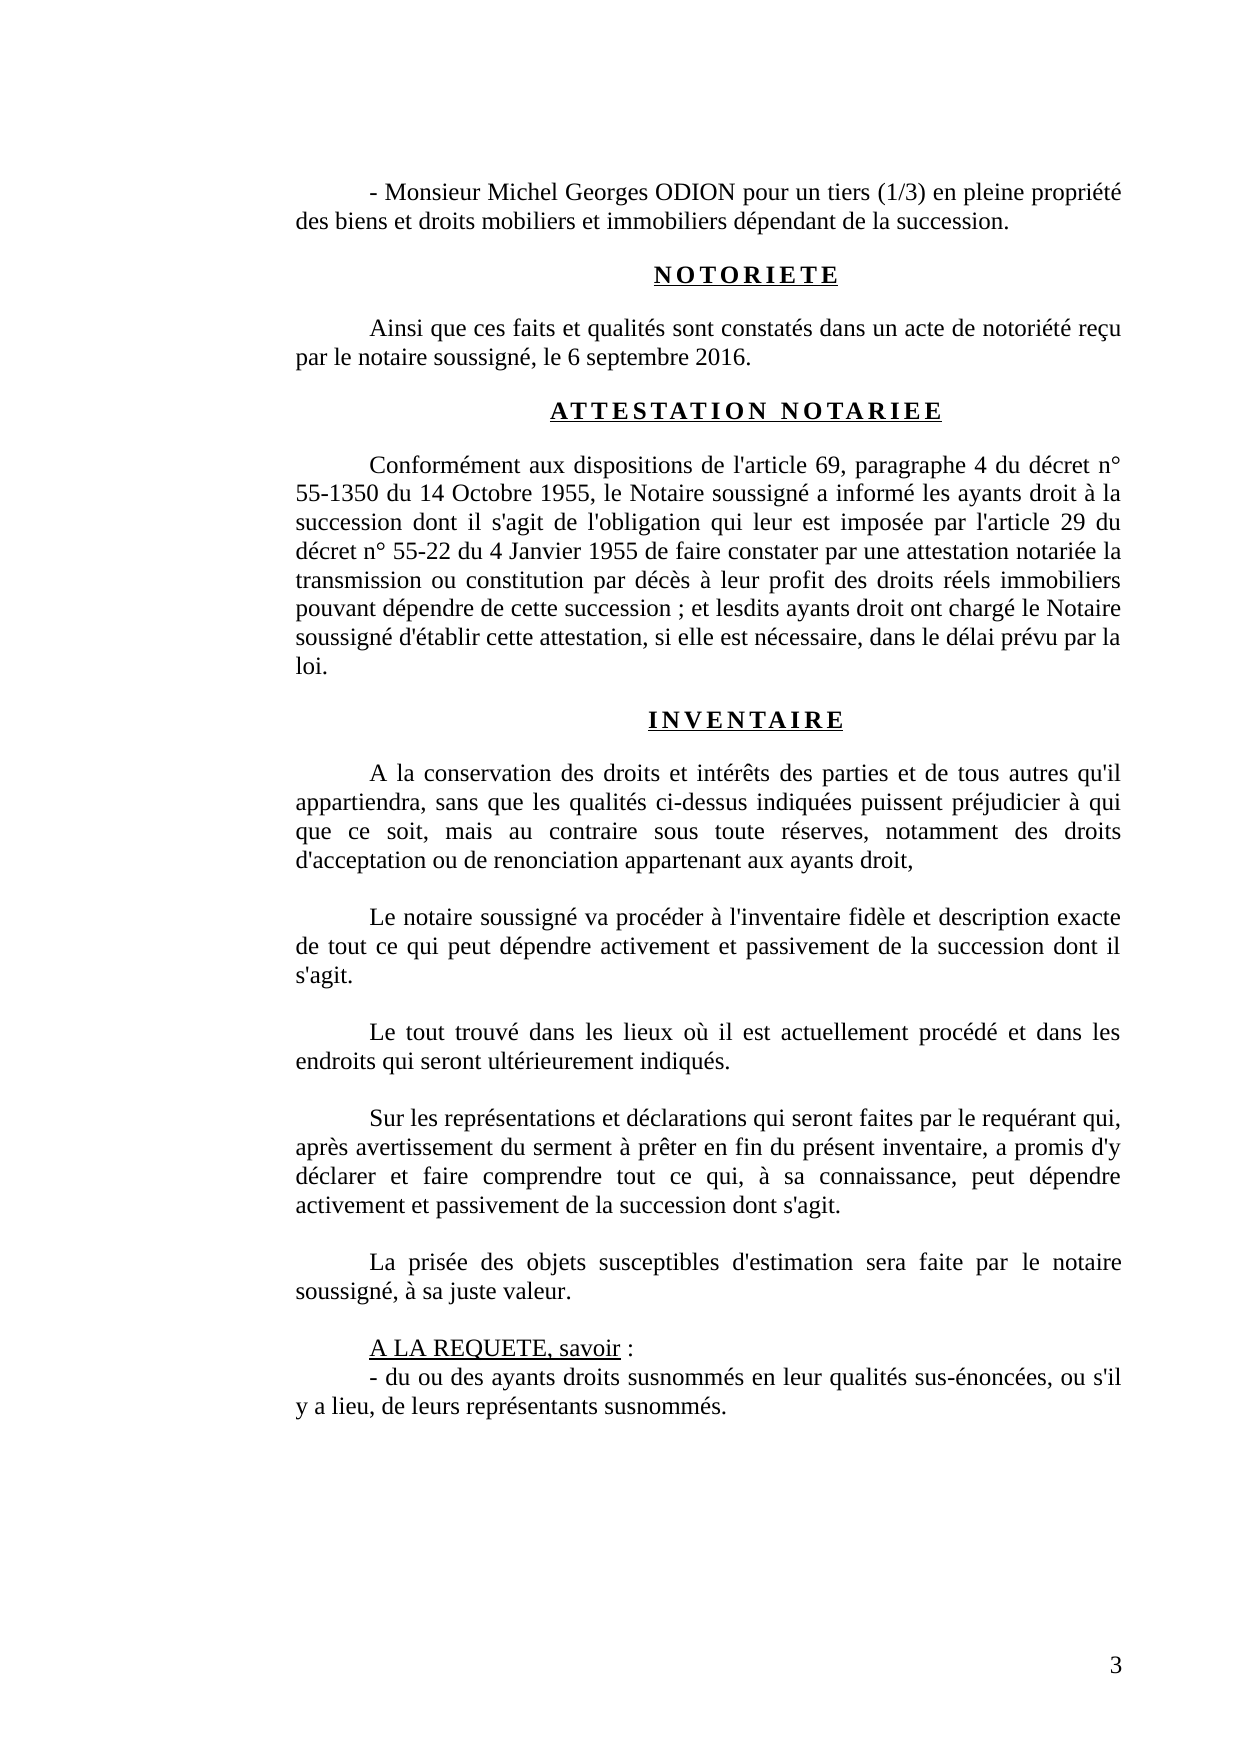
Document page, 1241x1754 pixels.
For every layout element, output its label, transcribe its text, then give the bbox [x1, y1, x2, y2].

subtitle ATTESTATION NOTARIEE [295, 396, 1122, 425]
text Ainsi que ces faits et qualités sont constatés dans un acte de notoriété reçu par le notaire soussigné, le 6 septembre 2016. [295, 313, 1122, 371]
text Conformément aux dispositions de l'article 69, paragraphe 4 du décret n° 55-1350 du 14 Octobre 1955, le Notaire soussigné a informé les ayants droit à la succession dont il s'agit de l'obligation qui leur est imposée par l'article 29 du décret n° 55-22 du 4 Janvier 1955 de faire constater par une attestation notariée la transmission ou constitution par décès à leur profit des droits réels immobiliers pouvant dépendre de cette succession ; et lesdits ayants droit ont chargé le Notaire soussigné d'établir cette attestation, si elle est nécessaire, dans le délai prévu par la loi. [295, 450, 1122, 680]
text - Monsieur Michel Georges ODION pour un tiers (1/3) en pleine propriété des biens et droits mobiliers et immobiliers dépendant de la succession. [295, 177, 1122, 235]
text Le notaire soussigné va procéder à l'inventaire fidèle et description exacte de tout ce qui peut dépendre activement et passivement de la succession dont il s'agit. [295, 902, 1122, 988]
text La prisée des objets susceptibles d'estimation sera faite par le notaire soussigné, à sa juste valeur. [295, 1247, 1122, 1305]
text Sur les représentations et déclarations qui seront faites par le requérant qui, après avertissement du serment à prêter en fin du présent inventaire, a promis d'y déclarer et faire comprendre tout ce qui, à sa connaissance, peut dépendre activement et passivement de la succession dont s'agit. [295, 1103, 1122, 1218]
text A LA REQUETE, savoir : [295, 1333, 1122, 1362]
subtitle INVENTAIRE [295, 705, 1122, 733]
subtitle NOTORIETE [295, 260, 1122, 288]
text A la conservation des droits et intérêts des parties et de tous autres qu'il appartiendra, sans que les qualités ci-dessus indiquées puissent préjudicier à qui que ce soit, mais au contraire sous toute réserves, notamment des droits d'acceptation ou de renonciation appartenant aux ayants droit, [295, 758, 1122, 873]
text Le tout trouvé dans les lieux où il est actuellement procédé et dans les endroits qui seront ultérieurement indiqués. [295, 1017, 1122, 1075]
text - du ou des ayants droits susnommés en leur qualités sus-énoncées, ou s'il y a lieu, de leurs représentants susnommés. [295, 1362, 1122, 1420]
